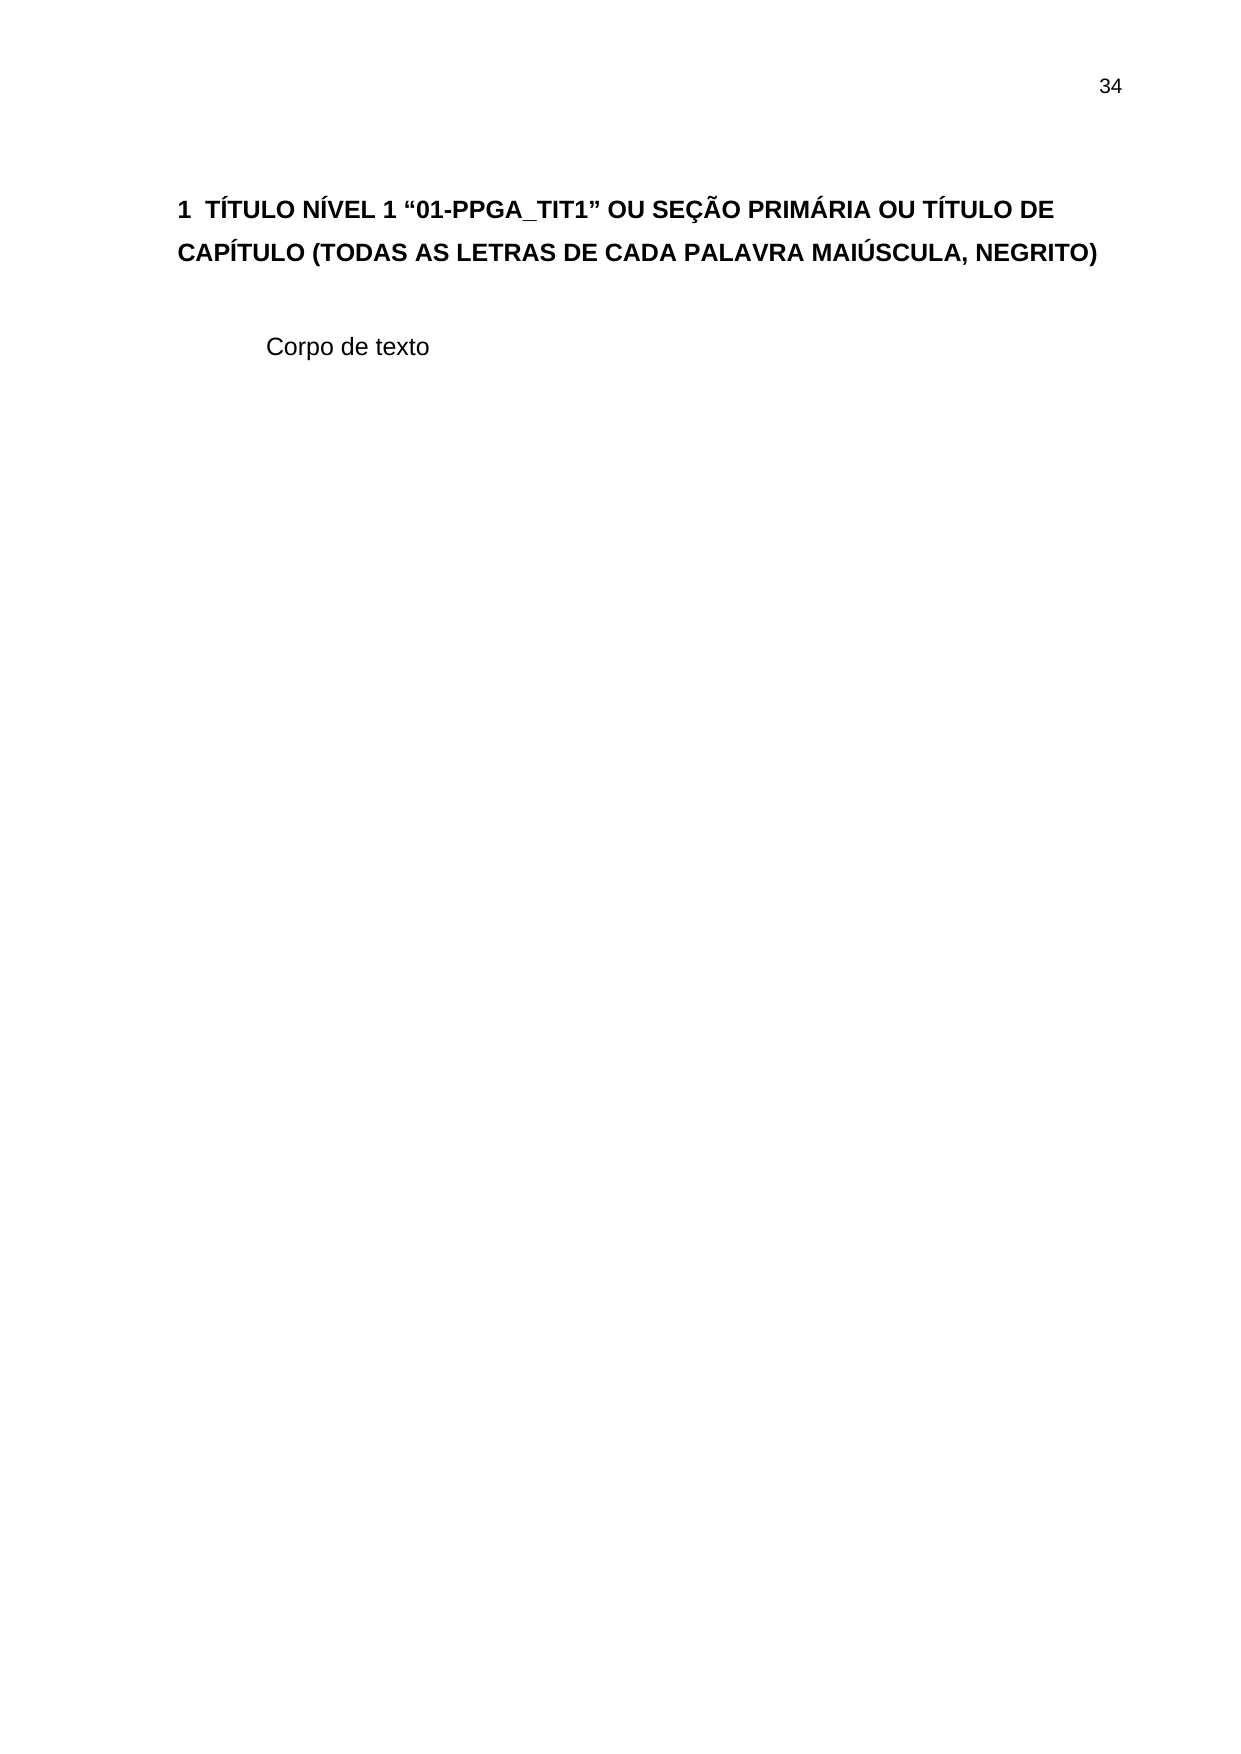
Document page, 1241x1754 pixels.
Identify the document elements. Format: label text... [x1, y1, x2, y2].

text Corpo de texto [177, 332, 1122, 360]
subtitle 1 TÍTULO NÍVEL 1 “01-ppga_Tit1” OU SEÇÃO PRIMÁRIA OU TÍTULO DE CAPÍTULO (TODAS AS LETRAS DE CADA PALAVRA MAIÚSCULA, NEGRITO) [177, 195, 1122, 267]
